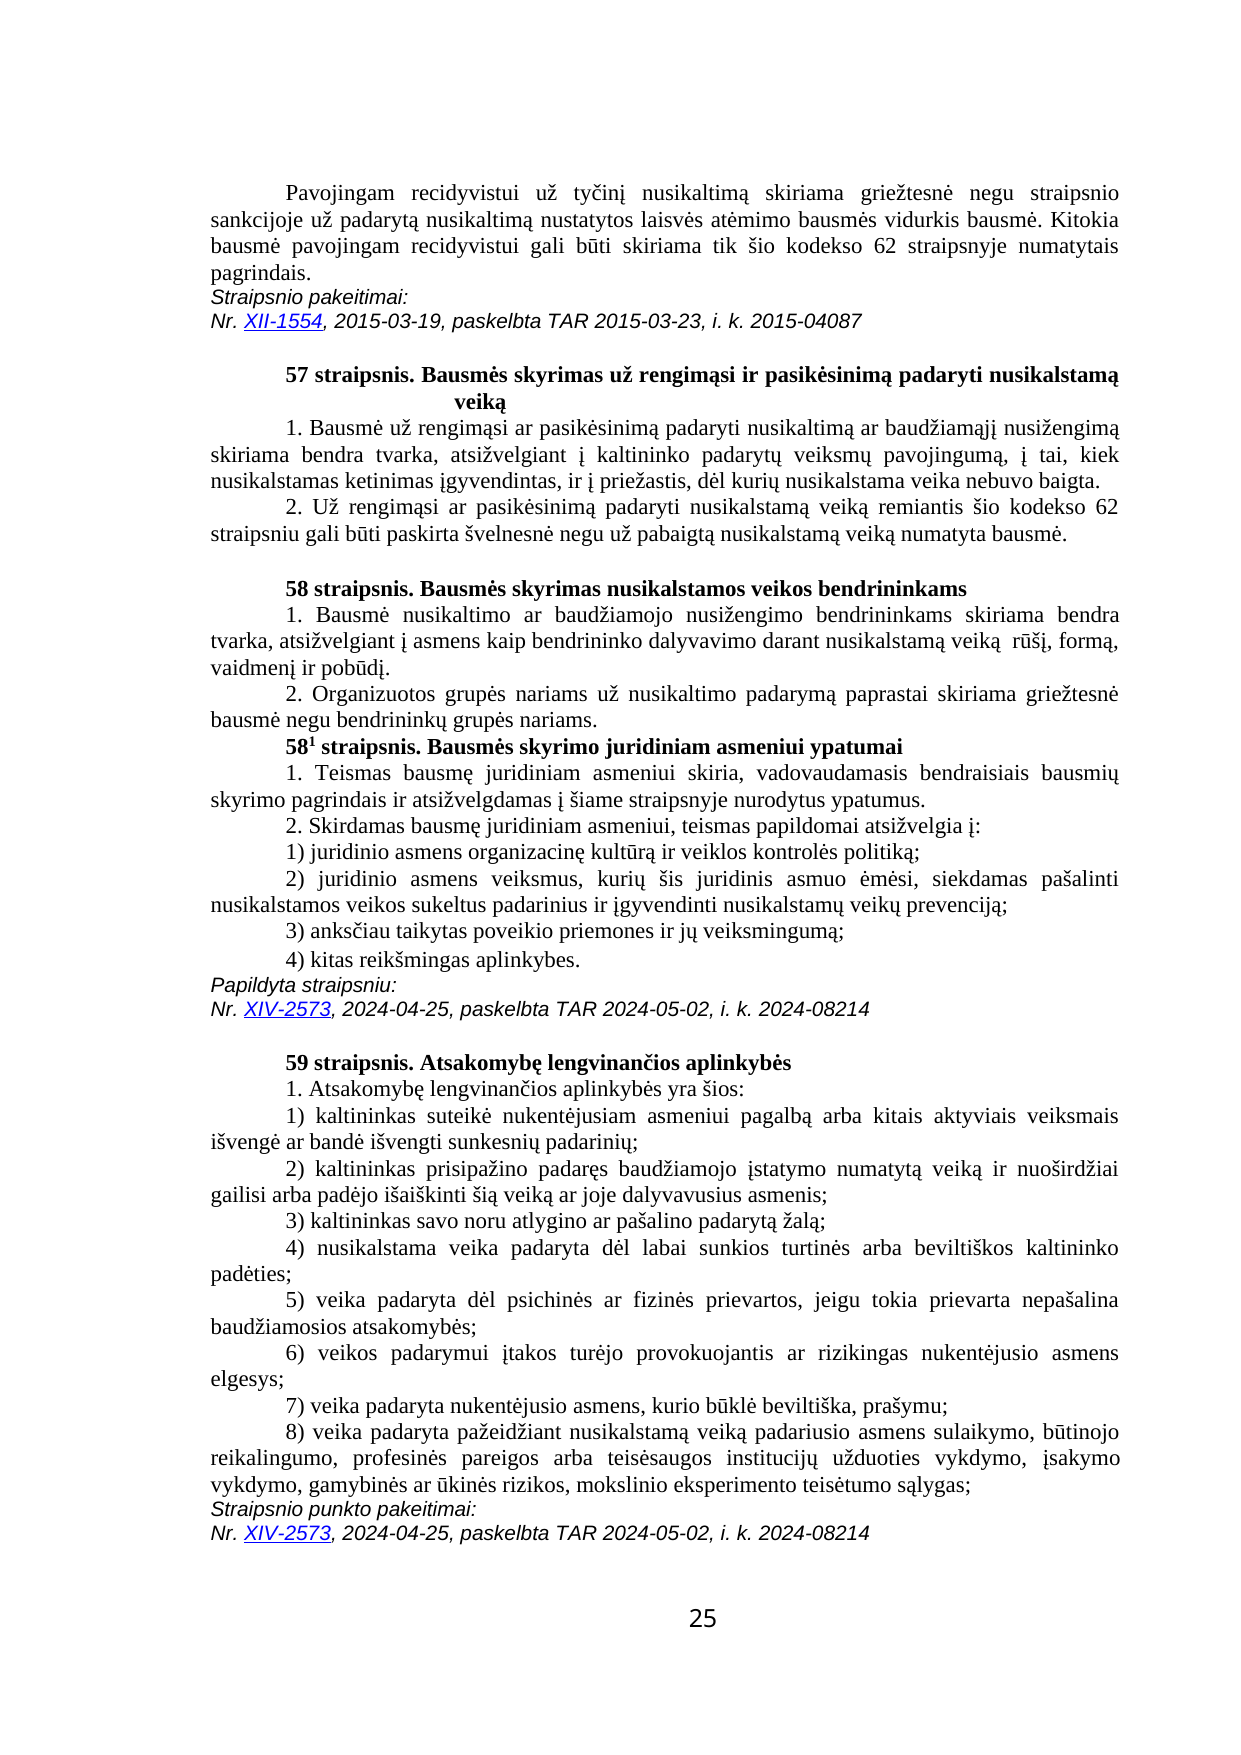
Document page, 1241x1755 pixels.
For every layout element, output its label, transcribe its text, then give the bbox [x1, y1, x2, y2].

text 1. Bausmė nusikaltimo ar baudžiamojo nusižengimo bendrininkams skiriama bendra tvarka, atsižvelgiant į asmens kaip bendrininko dalyvavimo darant nusikalstamą veiką rūšį, formą, vaidmenį ir pobūdį. [210, 601, 1120, 680]
text Straipsnio pakeitimai: [210, 285, 1120, 309]
text 57 straipsnis. Bausmės skyrimas už rengimąsi ir pasikėsinimą padaryti nusikalstamą veiką [285, 362, 1120, 414]
text 6) veikos padarymui įtakos turėjo provokuojantis ar rizikingas nukentėjusio asmens elgesys; [210, 1339, 1120, 1392]
text 1. Atsakomybę lengvinančios aplinkybės yra šios: [210, 1076, 1120, 1102]
text Straipsnio punkto pakeitimai: [210, 1497, 1120, 1521]
text 3) anksčiau taikytas poveikio priemones ir jų veiksmingumą; [210, 917, 1120, 944]
text Papildyta straipsniu: [210, 972, 1120, 996]
text Nr. XII-1554, 2015-03-19, paskelbta TAR 2015-03-23, i. k. 2015-04087 [210, 309, 1120, 333]
text 1) kaltininkas suteikė nukentėjusiam asmeniui pagalbą arba kitais aktyviais veiksmais išvengė ar bandė išvengti sunkesnių padarinių; [210, 1102, 1120, 1154]
text 3) kaltininkas savo noru atlygino ar pašalino padarytą žalą; [210, 1207, 1120, 1234]
text 2. Skirdamas bausmę juridiniam asmeniui, teismas papildomai atsižvelgia į: [210, 812, 1120, 838]
text 1) juridinio asmens organizacinę kultūrą ir veiklos kontrolės politiką; [210, 838, 1120, 865]
text 4) kitas reikšmingas aplinkybes. [210, 944, 1120, 972]
text 4) nusikalstama veika padaryta dėl labai sunkios turtinės arba beviltiškos kaltininko padėties; [210, 1234, 1120, 1286]
text Pavojingam recidyvistui už tyčinį nusikaltimą skiriama griežtesnė negu straipsnio sankcijoje už padarytą nusikaltimą nustatytos laisvės atėmimo bausmės vidurkis bausmė. Kitokia bausmė pavojingam recidyvistui gali būti skiriama tik šio kodekso 62 straipsnyje numatytais pagrindais. [210, 179, 1120, 285]
text 1. Bausmė už rengimąsi ar pasikėsinimą padaryti nusikaltimą ar baudžiamąjį nusižengimą skiriama bendra tvarka, atsižvelgiant į kaltininko padarytų veiksmų pavojingumą, į tai, kiek nusikalstamas ketinimas įgyvendintas, ir į priežastis, dėl kurių nusikalstama veika nebuvo baigta. [210, 414, 1120, 493]
text Nr. XIV-2573, 2024-04-25, paskelbta TAR 2024-05-02, i. k. 2024-08214 [210, 996, 1120, 1020]
text 59 straipsnis. Atsakomybę lengvinančios aplinkybės [210, 1049, 1120, 1076]
text 7) veika padaryta nukentėjusio asmens, kurio būklė beviltiška, prašymu; [210, 1392, 1120, 1418]
text 1. Teismas bausmę juridiniam asmeniui skiria, vadovaudamasis bendraisiais bausmių skyrimo pagrindais ir atsižvelgdamas į šiame straipsnyje nurodytus ypatumus. [210, 759, 1120, 812]
text 5) veika padaryta dėl psichinės ar fizinės prievartos, jeigu tokia prievarta nepašalina baudžiamosios atsakomybės; [210, 1286, 1120, 1339]
text 2) kaltininkas prisipažino padaręs baudžiamojo įstatymo numatytą veiką ir nuoširdžiai gailisi arba padėjo išaiškinti šią veiką ar joje dalyvavusius asmenis; [210, 1154, 1120, 1207]
text 2) juridinio asmens veiksmus, kurių šis juridinis asmuo ėmėsi, siekdamas pašalinti nusikalstamos veikos sukeltus padarinius ir įgyvendinti nusikalstamų veikų prevenciją; [210, 865, 1120, 917]
text 8) veika padaryta pažeidžiant nusikalstamą veiką padariusio asmens sulaikymo, būtinojo reikalingumo, profesinės pareigos arba teisėsaugos institucijų užduoties vykdymo, įsakymo vykdymo, gamybinės ar ūkinės rizikos, mokslinio eksperimento teisėtumo sąlygas; [210, 1418, 1120, 1497]
text 58 straipsnis. Bausmės skyrimas nusikalstamos veikos bendrininkams [210, 575, 1120, 601]
text 581 straipsnis. Bausmės skyrimo juridiniam asmeniui ypatumai [210, 733, 1120, 759]
text 2. Organizuotos grupės nariams už nusikaltimo padarymą paprastai skiriama griežtesnė bausmė negu bendrininkų grupės nariams. [210, 680, 1120, 733]
text Nr. XIV-2573, 2024-04-25, paskelbta TAR 2024-05-02, i. k. 2024-08214 [210, 1521, 1120, 1545]
text 2. Už rengimąsi ar pasikėsinimą padaryti nusikalstamą veiką remiantis šio kodekso 62 straipsniu gali būti paskirta švelnesnė negu už pabaigtą nusikalstamą veiką numatyta bausmė. [210, 493, 1120, 546]
